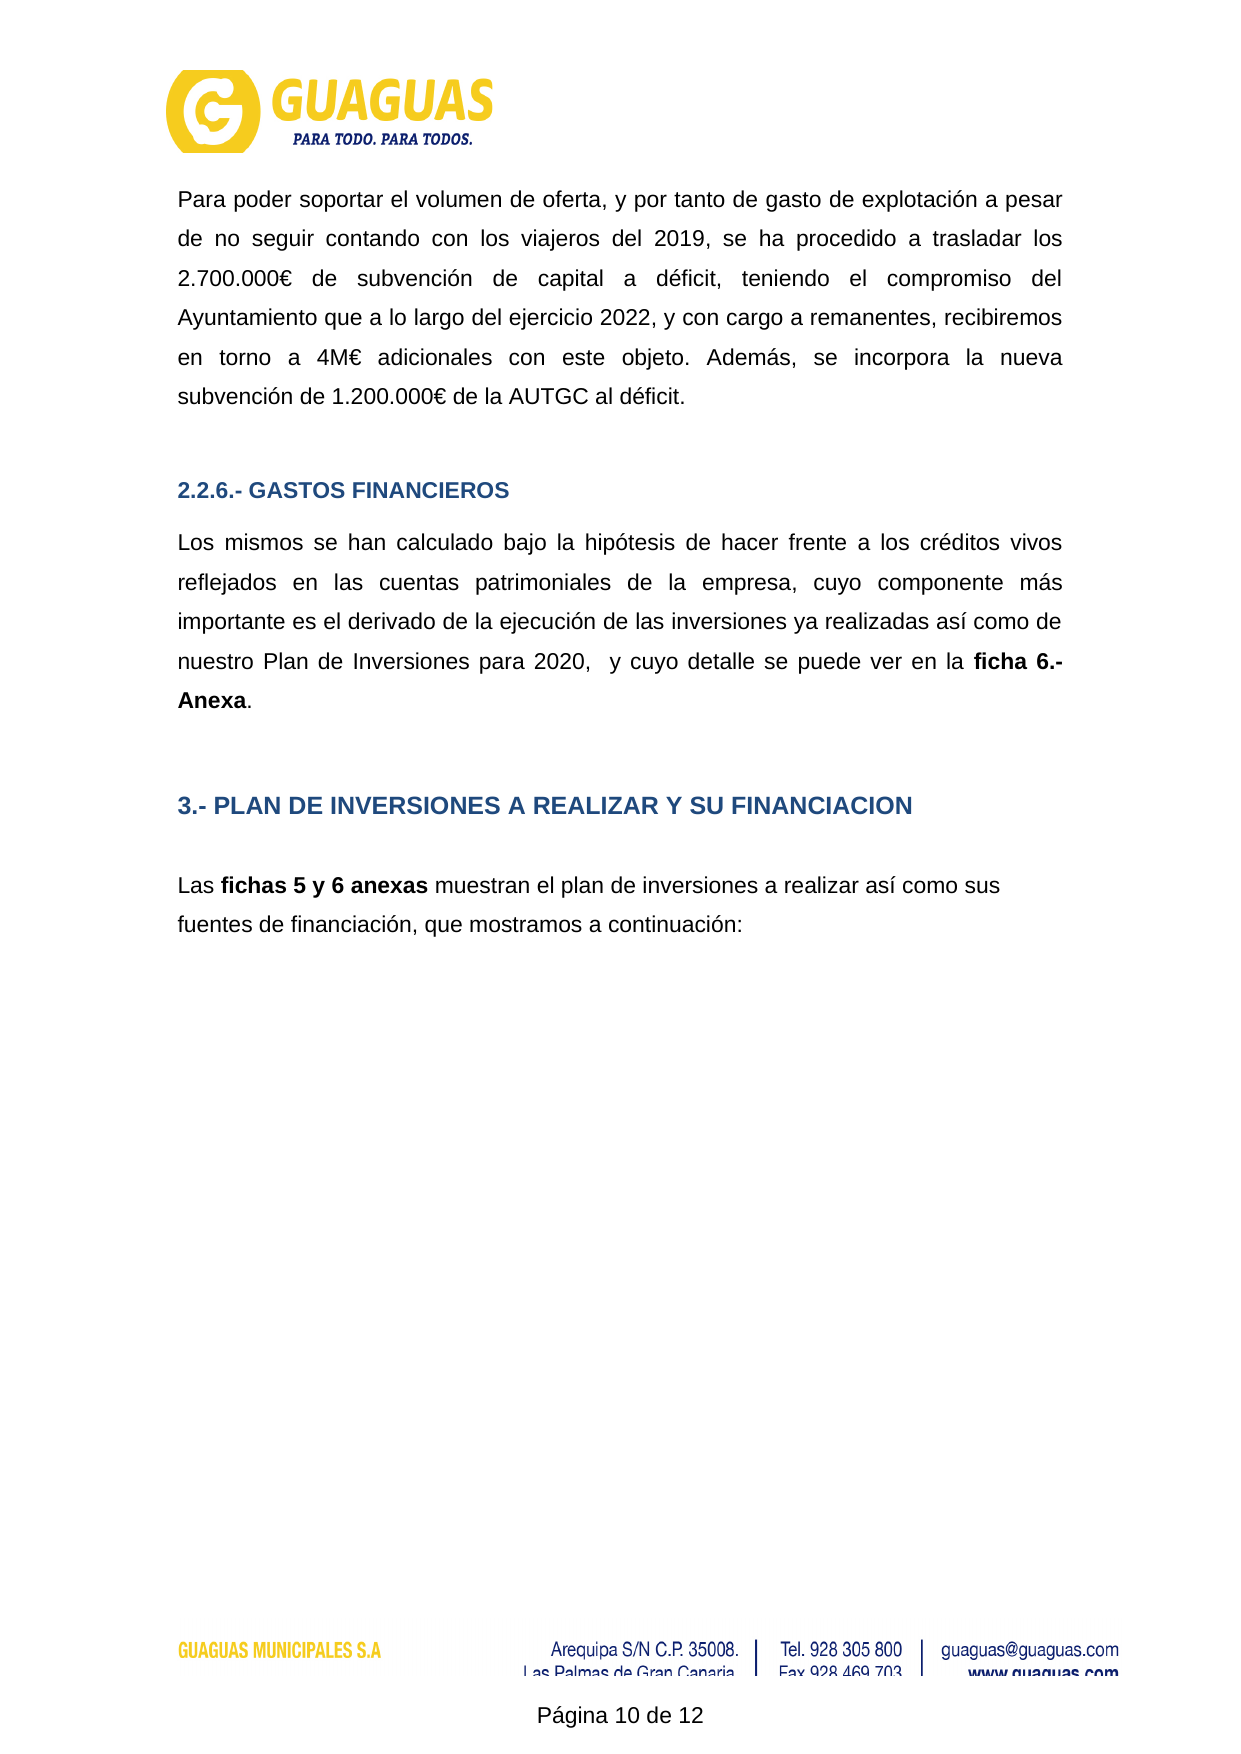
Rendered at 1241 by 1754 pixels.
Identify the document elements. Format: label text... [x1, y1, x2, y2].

picture [177, 1618, 1122, 1676]
text Los mismos se han calculado bajo la hipótesis de hacer frente a los créditos vivos reflejados en las cuentas patrimoniales de la empresa, cuyo componente más importante es el derivado de la ejecución de las inversiones ya realizadas así como de nuestro Plan de Inversiones para 2020, y cuyo detalle se puede ver en la ficha 6.- Anexa. [177, 529, 1063, 713]
text Las fichas 5 y 6 anexas muestran el plan de inversiones a realizar así como sus fuentes de financiación, que mostramos a continuación: [177, 872, 1063, 938]
text 2.2.6.- GASTOS FINANCIEROS [177, 477, 1063, 504]
text Para poder soportar el volumen de oferta, y por tanto de gasto de explotación a pesar de no seguir contando con los viajeros del 2019, se ha procedido a trasladar los 2.700.000€ de subvención de capital a déficit, teniendo el compromiso del Ayuntamiento que a lo largo del ejercicio 2022, y con cargo a remanentes, recibiremos en torno a 4M€ adicionales con este objeto. Además, se incorpora la nueva subvención de 1.200.000€ de la AUTGC al déficit. [177, 186, 1063, 410]
picture [166, 70, 493, 153]
text 3.- PLAN DE INVERSIONES A REALIZAR Y SU FINANCIACION [177, 791, 1063, 820]
